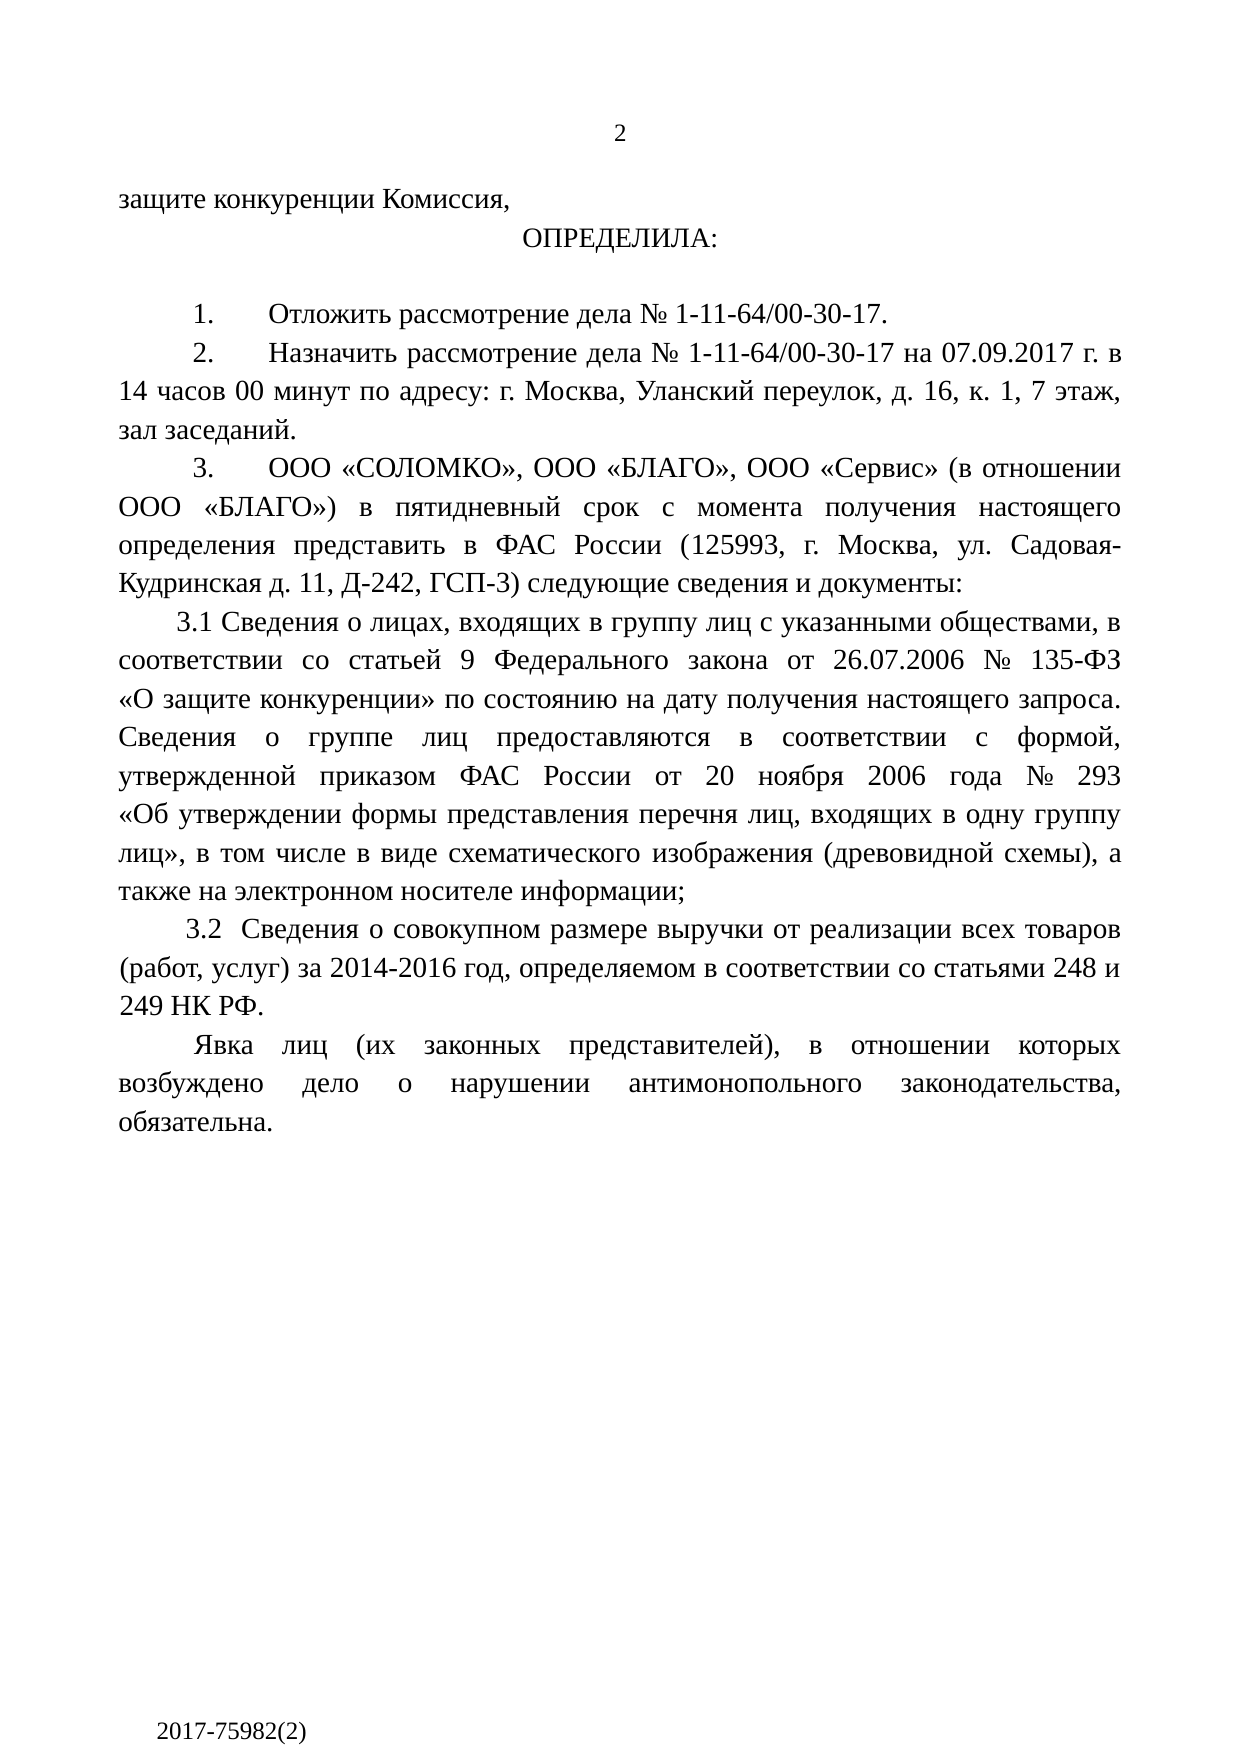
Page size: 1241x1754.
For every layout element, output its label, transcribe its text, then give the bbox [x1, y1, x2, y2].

list Назначить рассмотрение дела № 1-11-64/00-30-17 на 07.09.2017 г. в 14 часов 00 минут по адресу: г. Москва, Уланский переулок, д. 16, к. 1, 7 этаж, зал заседаний. [118, 330, 1122, 445]
list Отложить рассмотрение дела № 1-11-64/00-30-17. [118, 292, 1122, 330]
list ООО «СОЛОМКО», ООО «БЛАГО», ООО «Сервис» (в отношении ООО «БЛАГО») в пятидневный срок с момента получения настоящего определения представить в ФАС России (125993, г. Москва, ул. Садовая-Кудринская д. 11, Д-242, ГСП-3) следующие сведения и документы: [118, 445, 1122, 599]
text защите конкуренции Комиссия, [118, 176, 1122, 215]
list 3.2 Сведения о совокупном размере выручки от реализации всех товаров (работ, услуг) за 2014-2016 год, определяемом в соответствии со статьями 248 и 249 НК РФ. [119, 907, 1122, 1022]
text ОПРЕДЕЛИЛА: [118, 215, 1122, 253]
list 3.1 Сведения о лицах, входящих в группу лиц с указанными обществами, в соответствии со статьей 9 Федерального закона от 26.07.2006 № 135-ФЗ «О защите конкуренции» по состоянию на дату получения настоящего запроса. Сведения о группе лиц предоставляются в соответствии с формой, утвержденной приказом ФАС России от 20 ноября 2006 года № 293 «Об утверждении формы представления перечня лиц, входящих в одну группу лиц», в том числе в виде схематического изображения (древовидной схемы), а также на электронном носителе информации; [118, 599, 1122, 907]
list Явка лиц (их законных представителей), в отношении которых возбуждено дело о нарушении антимонопольного законодательства, обязательна. [118, 1022, 1122, 1137]
